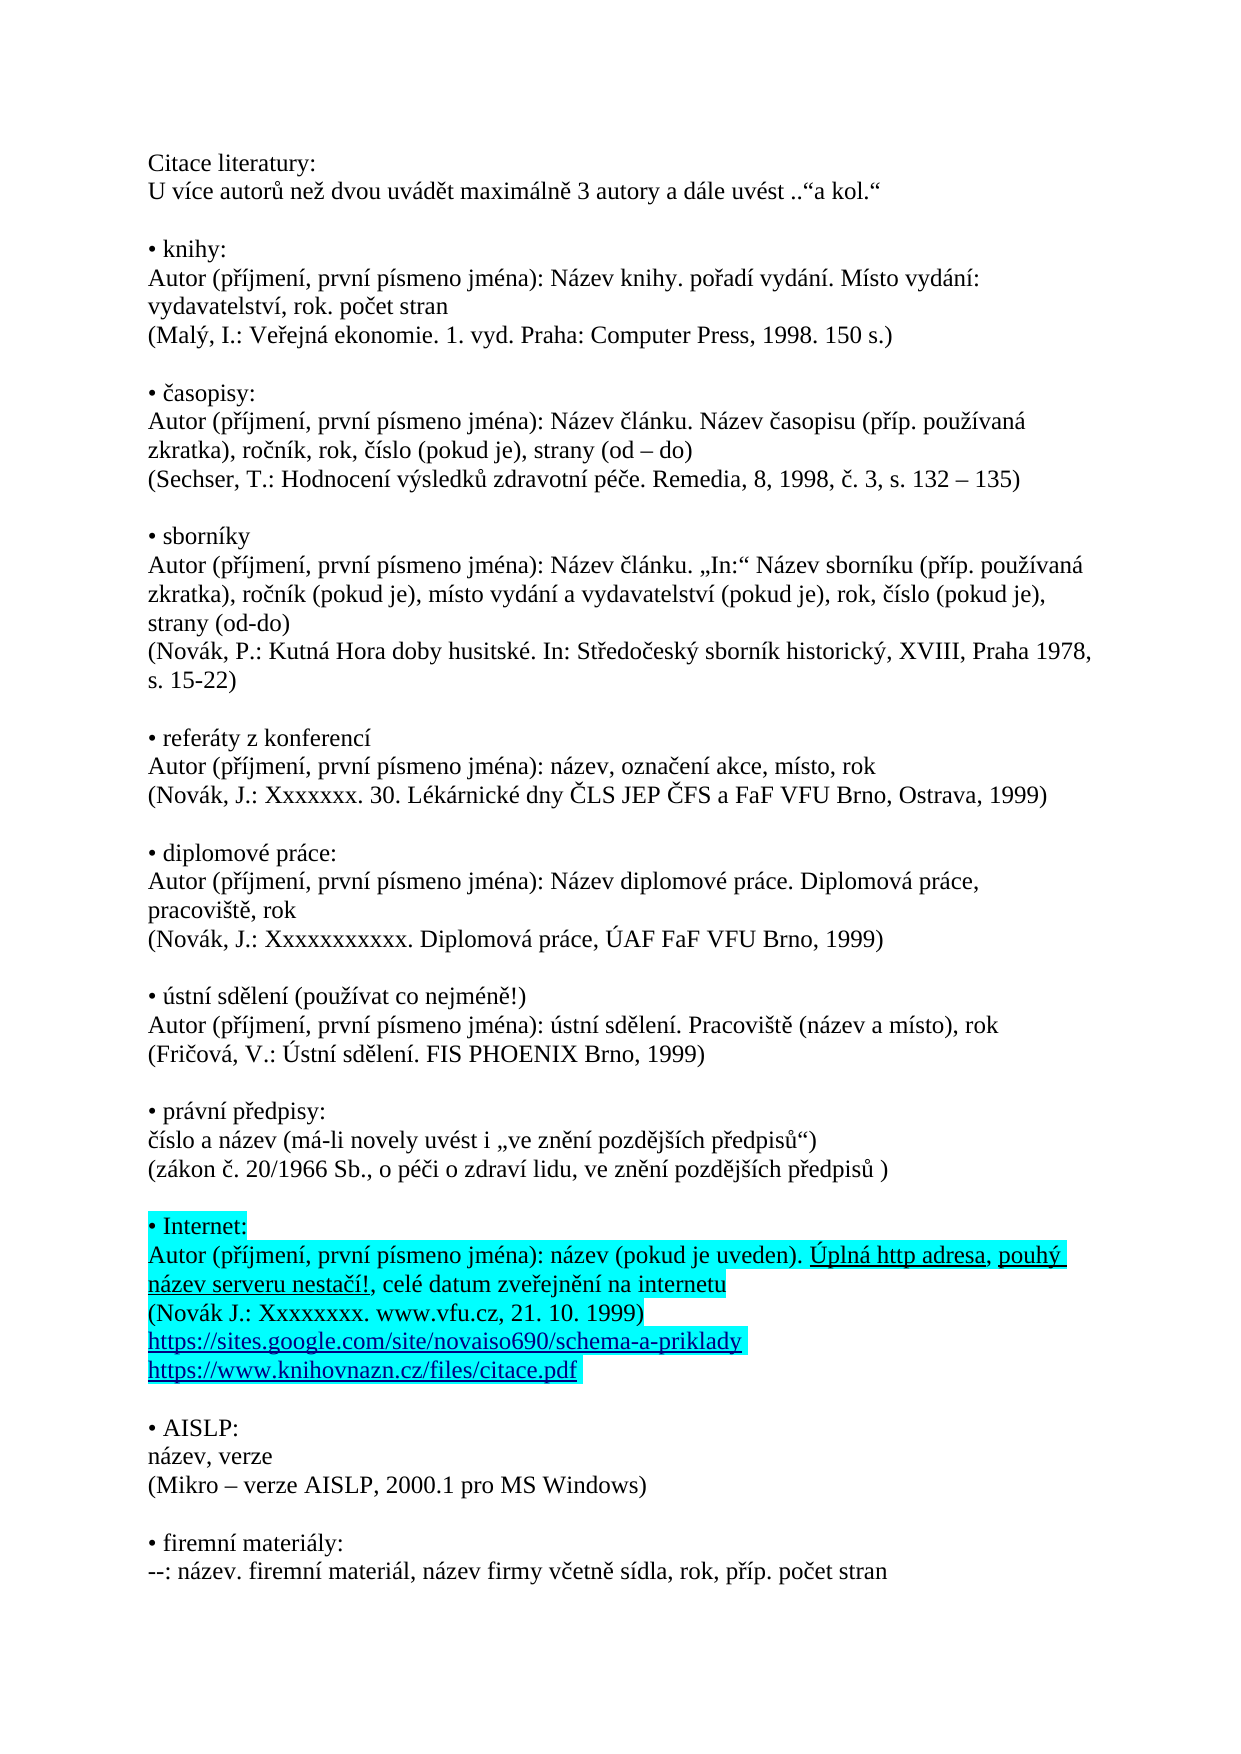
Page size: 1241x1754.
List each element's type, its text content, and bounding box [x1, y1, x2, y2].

text https://sites.google.com/site/novaiso690/schema-a-priklady [148, 1326, 1093, 1355]
text (Mikro – verze AISLP, 2000.1 pro MS Windows) [148, 1470, 1093, 1499]
text číslo a název (má-li novely uvést i „ve znění pozdějších předpisů“) [148, 1125, 1093, 1154]
text (Novák J.: Xxxxxxxx. www.vfu.cz, 21. 10. 1999) [148, 1298, 1093, 1326]
text • AISLP: [148, 1413, 1093, 1441]
text Autor (příjmení, první písmeno jména): ústní sdělení. Pracoviště (název a místo), rok [148, 1010, 1093, 1039]
text (Novák, J.: Xxxxxxxxxxx. Diplomová práce, ÚAF FaF VFU Brno, 1999) [148, 924, 1093, 953]
text název, verze [148, 1441, 1093, 1470]
text • diplomové práce: [148, 838, 1093, 866]
text (Fričová, V.: Ústní sdělení. FIS PHOENIX Brno, 1999) [148, 1039, 1093, 1068]
text Autor (příjmení, první písmeno jména): Název knihy. pořadí vydání. Místo vydání: vydavatelství, rok. počet stran [148, 263, 1093, 320]
text • sborníky [148, 521, 1093, 550]
text Autor (příjmení, první písmeno jména): Název článku. Název časopisu (příp. používaná zkratka), ročník, rok, číslo (pokud je), strany (od – do) [148, 406, 1093, 464]
text U více autorů než dvou uvádět maximálně 3 autory a dále uvést ..“a kol.“ [148, 176, 1093, 205]
text • Internet: [148, 1211, 1093, 1240]
text (Novák, P.: Kutná Hora doby husitské. In: Středočeský sborník historický, XVIII, Praha 1978, s. 15-22) [148, 636, 1093, 694]
text (Sechser, T.: Hodnocení výsledků zdravotní péče. Remedia, 8, 1998, č. 3, s. 132 – 135) [148, 464, 1093, 493]
text • ústní sdělení (používat co nejméně!) [148, 981, 1093, 1010]
text Citace literatury: [148, 148, 1093, 176]
text (Novák, J.: Xxxxxxx. 30. Lékárnické dny ČLS JEP ČFS a FaF VFU Brno, Ostrava, 1999) [148, 780, 1093, 809]
text • časopisy: [148, 378, 1093, 406]
text • knihy: [148, 234, 1093, 263]
text (zákon č. 20/1966 Sb., o péči o zdraví lidu, ve znění pozdějších předpisů ) [148, 1154, 1093, 1183]
text Autor (příjmení, první písmeno jména): Název článku. „In:“ Název sborníku (příp. používaná zkratka), ročník (pokud je), místo vydání a vydavatelství (pokud je), rok, číslo (pokud je), strany (od-do) [148, 550, 1093, 636]
text Autor (příjmení, první písmeno jména): název (pokud je uveden). Úplná http adresa, pouhý název serveru nestačí!, celé datum zveřejnění na internetu [148, 1240, 1093, 1298]
text • firemní materiály: [148, 1528, 1093, 1556]
text --: název. firemní materiál, název firmy včetně sídla, rok, příp. počet stran [148, 1556, 1093, 1585]
text https://www.knihovnazn.cz/files/citace.pdf [148, 1355, 1093, 1384]
text (Malý, I.: Veřejná ekonomie. 1. vyd. Praha: Computer Press, 1998. 150 s.) [148, 320, 1093, 349]
text Autor (příjmení, první písmeno jména): název, označení akce, místo, rok [148, 751, 1093, 780]
text Autor (příjmení, první písmeno jména): Název diplomové práce. Diplomová práce, pracoviště, rok [148, 866, 1093, 924]
text • právní předpisy: [148, 1096, 1093, 1125]
text • referáty z konferencí [148, 723, 1093, 751]
